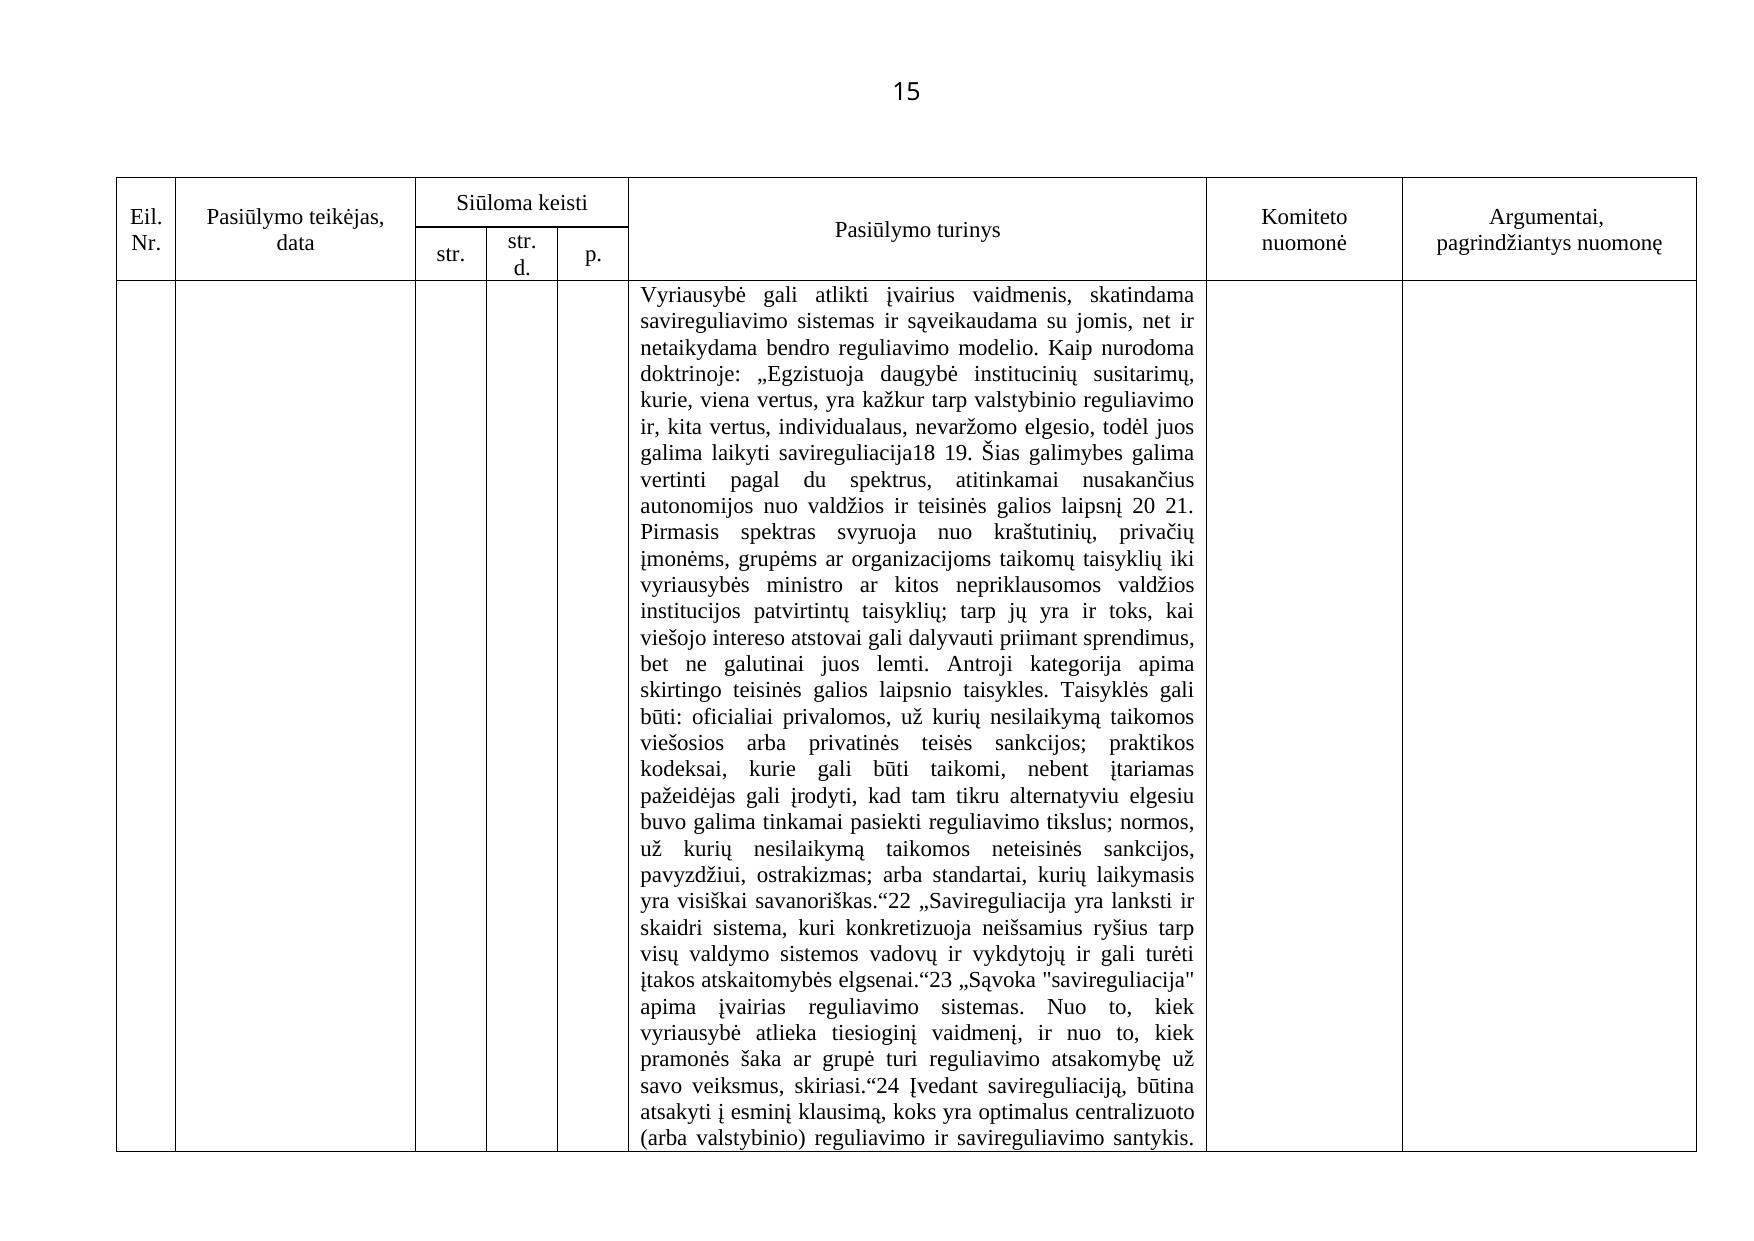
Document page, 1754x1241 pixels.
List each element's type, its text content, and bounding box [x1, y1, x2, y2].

table_header Pasiūlymo turinys [629, 178, 1206, 280]
table_cell [416, 281, 486, 1151]
table_cell [176, 281, 415, 1151]
table_header Eil. Nr. [117, 178, 175, 280]
table_cell [558, 281, 628, 1151]
table_header Argumentai, pagrindžiantys nuomonę [1403, 178, 1696, 280]
table_header Siūloma keisti [416, 178, 628, 226]
table_header Pasiūlymo teikėjas, data [176, 178, 415, 280]
table_cell str. d. [487, 228, 557, 280]
table_cell [487, 281, 557, 1151]
table_header Komiteto nuomonė [1207, 178, 1402, 280]
table_cell [1207, 281, 1402, 1151]
table_cell [117, 281, 175, 1151]
table_cell p. [558, 228, 628, 280]
table_cell [1403, 281, 1696, 1151]
table_cell str. [416, 228, 486, 280]
